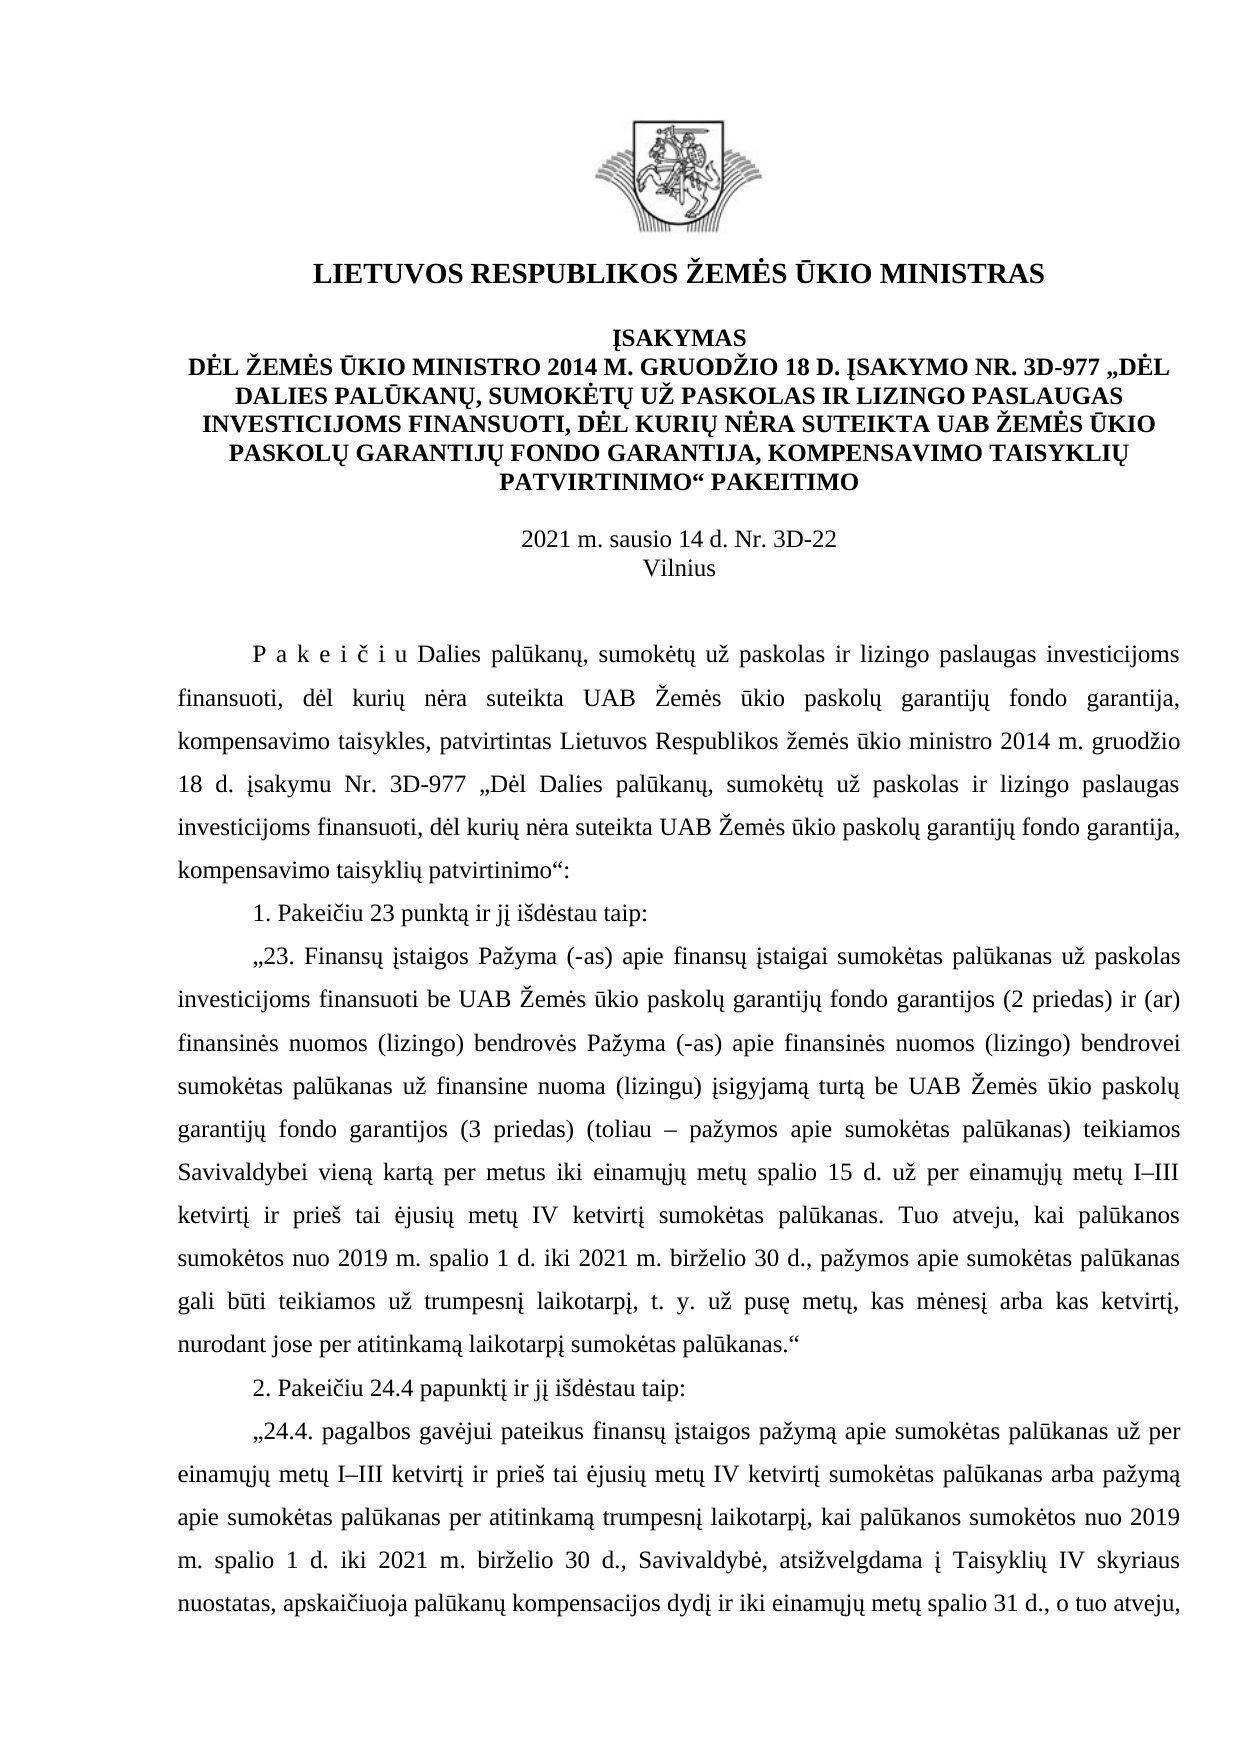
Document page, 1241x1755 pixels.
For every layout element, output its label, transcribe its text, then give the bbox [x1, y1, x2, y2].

text 2. Pakeičiu 24.4 papunktį ir jį išdėstau taip: [177, 1373, 1181, 1401]
text P a k e i č i u Dalies palūkanų, sumokėtų už paskolas ir lizingo paslaugas investicijoms finansuoti, dėl kurių nėra suteikta UAB Žemės ūkio paskolų garantijų fondo garantija, kompensavimo taisykles, patvirtintas Lietuvos Respublikos žemės ūkio ministro 2014 m. gruodžio 18 d. įsakymu Nr. 3D-977 „Dėl Dalies palūkanų, sumokėtų už paskolas ir lizingo paslaugas investicijoms finansuoti, dėl kurių nėra suteikta UAB Žemės ūkio paskolų garantijų fondo garantija, kompensavimo taisyklių patvirtinimo“: [177, 639, 1181, 884]
text 1. Pakeičiu 23 punktą ir jį išdėstau taip: [177, 898, 1181, 927]
text „23. Finansų įstaigos Pažyma (-as) apie finansų įstaigai sumokėtas palūkanas už paskolas investicijoms finansuoti be UAB Žemės ūkio paskolų garantijų fondo garantijos (2 priedas) ir (ar) finansinės nuomos (lizingo) bendrovės Pažyma (-as) apie finansinės nuomos (lizingo) bendrovei sumokėtas palūkanas už finansine nuoma (lizingu) įsigyjamą turtą be UAB Žemės ūkio paskolų garantijų fondo garantijos (3 priedas) (toliau – pažymos apie sumokėtas palūkanas) teikiamos Savivaldybei vieną kartą per metus iki einamųjų metų spalio 15 d. už per einamųjų metų I–III ketvirtį ir prieš tai ėjusių metų IV ketvirtį sumokėtas palūkanas. Tuo atveju, kai palūkanos sumokėtos nuo 2019 m. spalio 1 d. iki 2021 m. birželio 30 d., pažymos apie sumokėtas palūkanas gali būti teikiamos už trumpesnį laikotarpį, t. y. už pusę metų, kas mėnesį arba kas ketvirtį, nurodant jose per atitinkamą laikotarpį sumokėtas palūkanas.“ [177, 941, 1181, 1358]
text 2021 m. sausio 14 d. Nr. 3D-22 [177, 524, 1181, 553]
text Vilnius [177, 553, 1181, 582]
text ĮSAKYMAS [177, 323, 1181, 352]
text DĖL ŽEMĖS ŪKIO MINISTRO 2014 M. GRUODŽIO 18 D. ĮSAKYMO NR. 3D-977 „DĖL DALIES PALŪKANŲ, SUMOKĖTŲ UŽ PASKOLAS IR LIZINGO PASLAUGAS INVESTICIJOMS FINANSUOTI, DĖL KURIŲ NĖRA SUTEIKTA UAB ŽEMĖS ŪKIO PASKOLŲ GARANTIJŲ FONDO GARANTIJA, KOMPENSAVIMO TAISYKLIŲ PATVIRTINIMO“ PAKEITIMO [177, 352, 1181, 496]
text LIETUVOS RESPUBLIKOS ŽEMĖS ŪKIO MINISTRAS [177, 256, 1181, 290]
text „24.4. pagalbos gavėjui pateikus finansų įstaigos pažymą apie sumokėtas palūkanas už per einamųjų metų I–III ketvirtį ir prieš tai ėjusių metų IV ketvirtį sumokėtas palūkanas arba pažymą apie sumokėtas palūkanas per atitinkamą trumpesnį laikotarpį, kai palūkanos sumokėtos nuo 2019 m. spalio 1 d. iki 2021 m. birželio 30 d., Savivaldybė, atsižvelgdama į Taisyklių IV skyriaus nuostatas, apskaičiuoja palūkanų kompensacijos dydį ir iki einamųjų metų spalio 31 d., o tuo atveju, [177, 1416, 1181, 1617]
